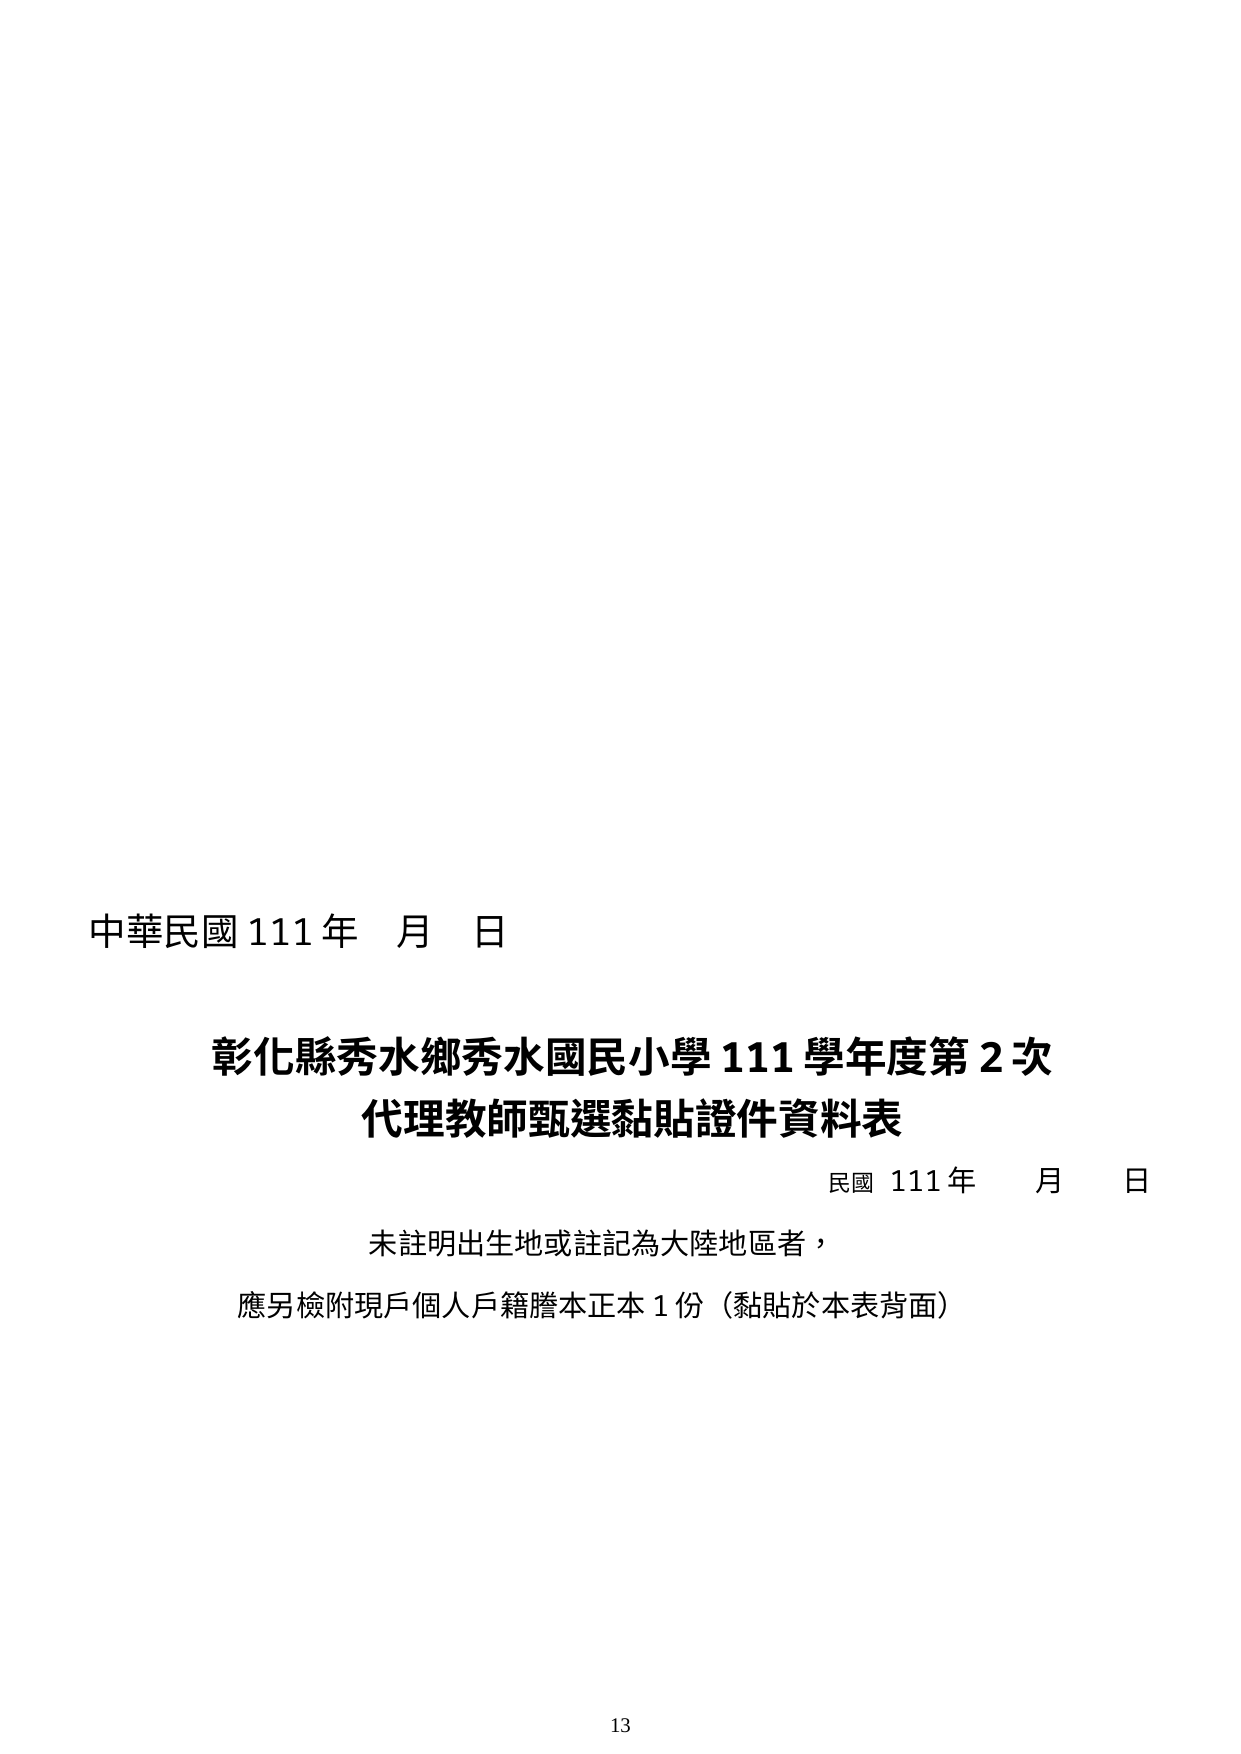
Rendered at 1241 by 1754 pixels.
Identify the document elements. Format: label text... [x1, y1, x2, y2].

text 未註明出生地或註記為大陸地區者， [89, 1200, 1115, 1262]
text 代理教師甄選黏貼證件資料表 [89, 1075, 1176, 1137]
text 民國 111年 月 日 [89, 1137, 1152, 1200]
text 中華民國111年 月 日 [89, 887, 1152, 950]
text 應另檢附現戶個人戶籍謄本正本1份（黏貼於本表背面） [89, 1262, 1115, 1325]
text 彰化縣秀水鄉秀水國民小學111學年度第2次 [89, 1012, 1176, 1075]
